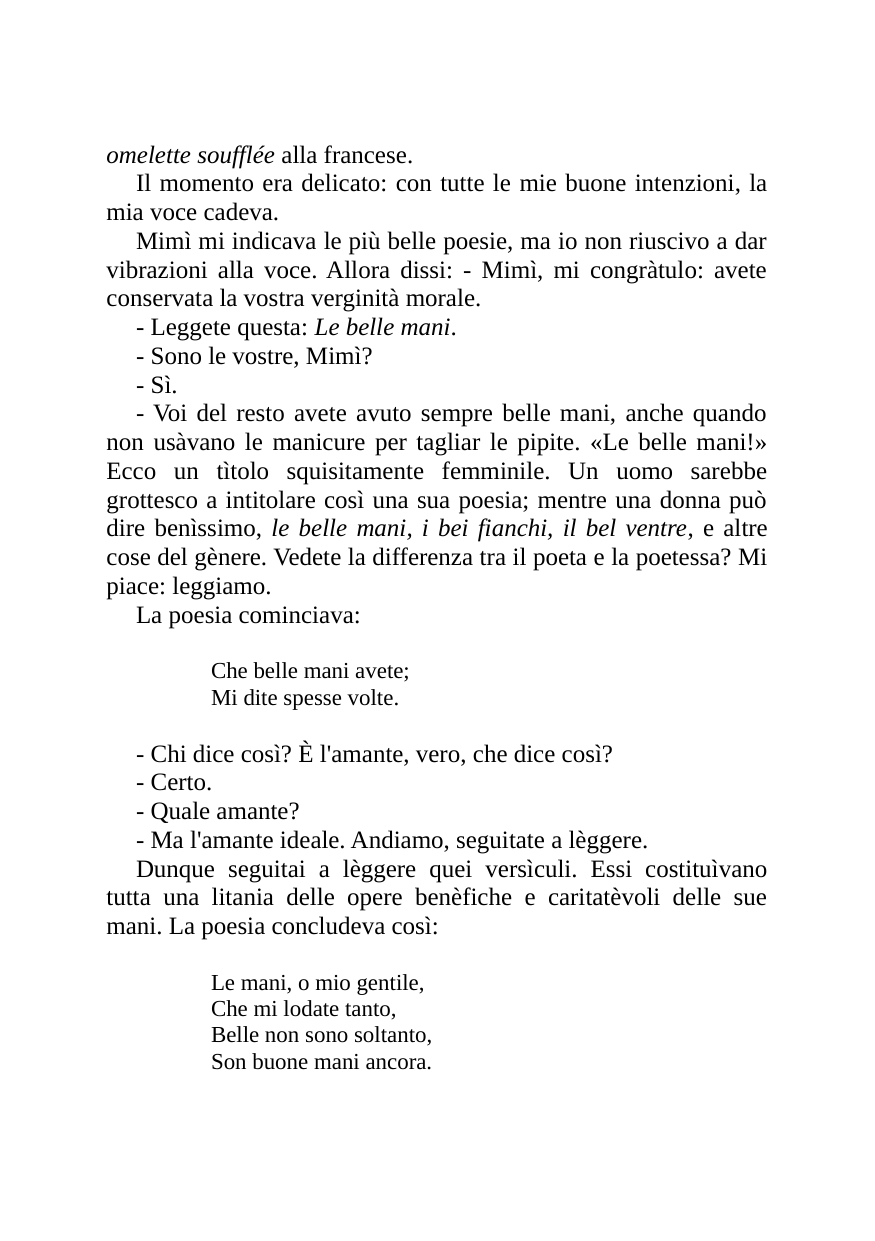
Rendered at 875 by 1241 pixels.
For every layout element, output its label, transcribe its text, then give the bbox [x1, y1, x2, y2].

text - Leggete questa: Le belle mani. [106, 312, 768, 341]
text - Ma l'amante ideale. Andiamo, seguitate a lèggere. [106, 825, 768, 854]
text Belle non sono soltanto, [181, 1021, 768, 1048]
text - Quale amante? [106, 796, 768, 825]
text omelette soufflée alla francese. [106, 140, 768, 168]
text - Sì. [106, 370, 768, 398]
text Che belle mani avete; [181, 657, 768, 684]
text - Certo. [106, 767, 768, 796]
text - Chi dice così? È l'amante, vero, che dice così? [106, 739, 768, 767]
text Le mani, o mio gentile, [181, 969, 768, 995]
text - Voi del resto avete avuto sempre belle mani, anche quando non usàvano le manicure per tagliar le pipite. «Le belle mani!» Ecco un tìtolo squisitamente femminile. Un uomo sarebbe grottesco a intitolare così una sua poesia; mentre una donna può dire benìssimo, le belle mani, i bei fianchi, il bel ventre, e altre cose del gènere. Vedete la differenza tra il poeta e la poetessa? Mi piace: leggiamo. [106, 398, 768, 600]
text Mi dite spesse volte. [181, 684, 768, 710]
text Dunque seguitai a lèggere quei versìculi. Essi costituìvano tutta una litania delle opere benèfiche e caritatèvoli delle sue mani. La poesia concludeva così: [106, 854, 768, 940]
text La poesia cominciava: [106, 600, 768, 628]
text - Sono le vostre, Mimì? [106, 341, 768, 370]
text Che mi lodate tanto, [181, 995, 768, 1021]
text Son buone mani ancora. [181, 1048, 768, 1074]
text Mimì mi indicava le più belle poesie, ma io non riuscivo a dar vibrazioni alla voce. Allora dissi: - Mimì, mi congràtulo: avete conservata la vostra verginità morale. [106, 226, 768, 312]
text Il momento era delicato: con tutte le mie buone intenzioni, la mia voce cadeva. [106, 168, 768, 226]
